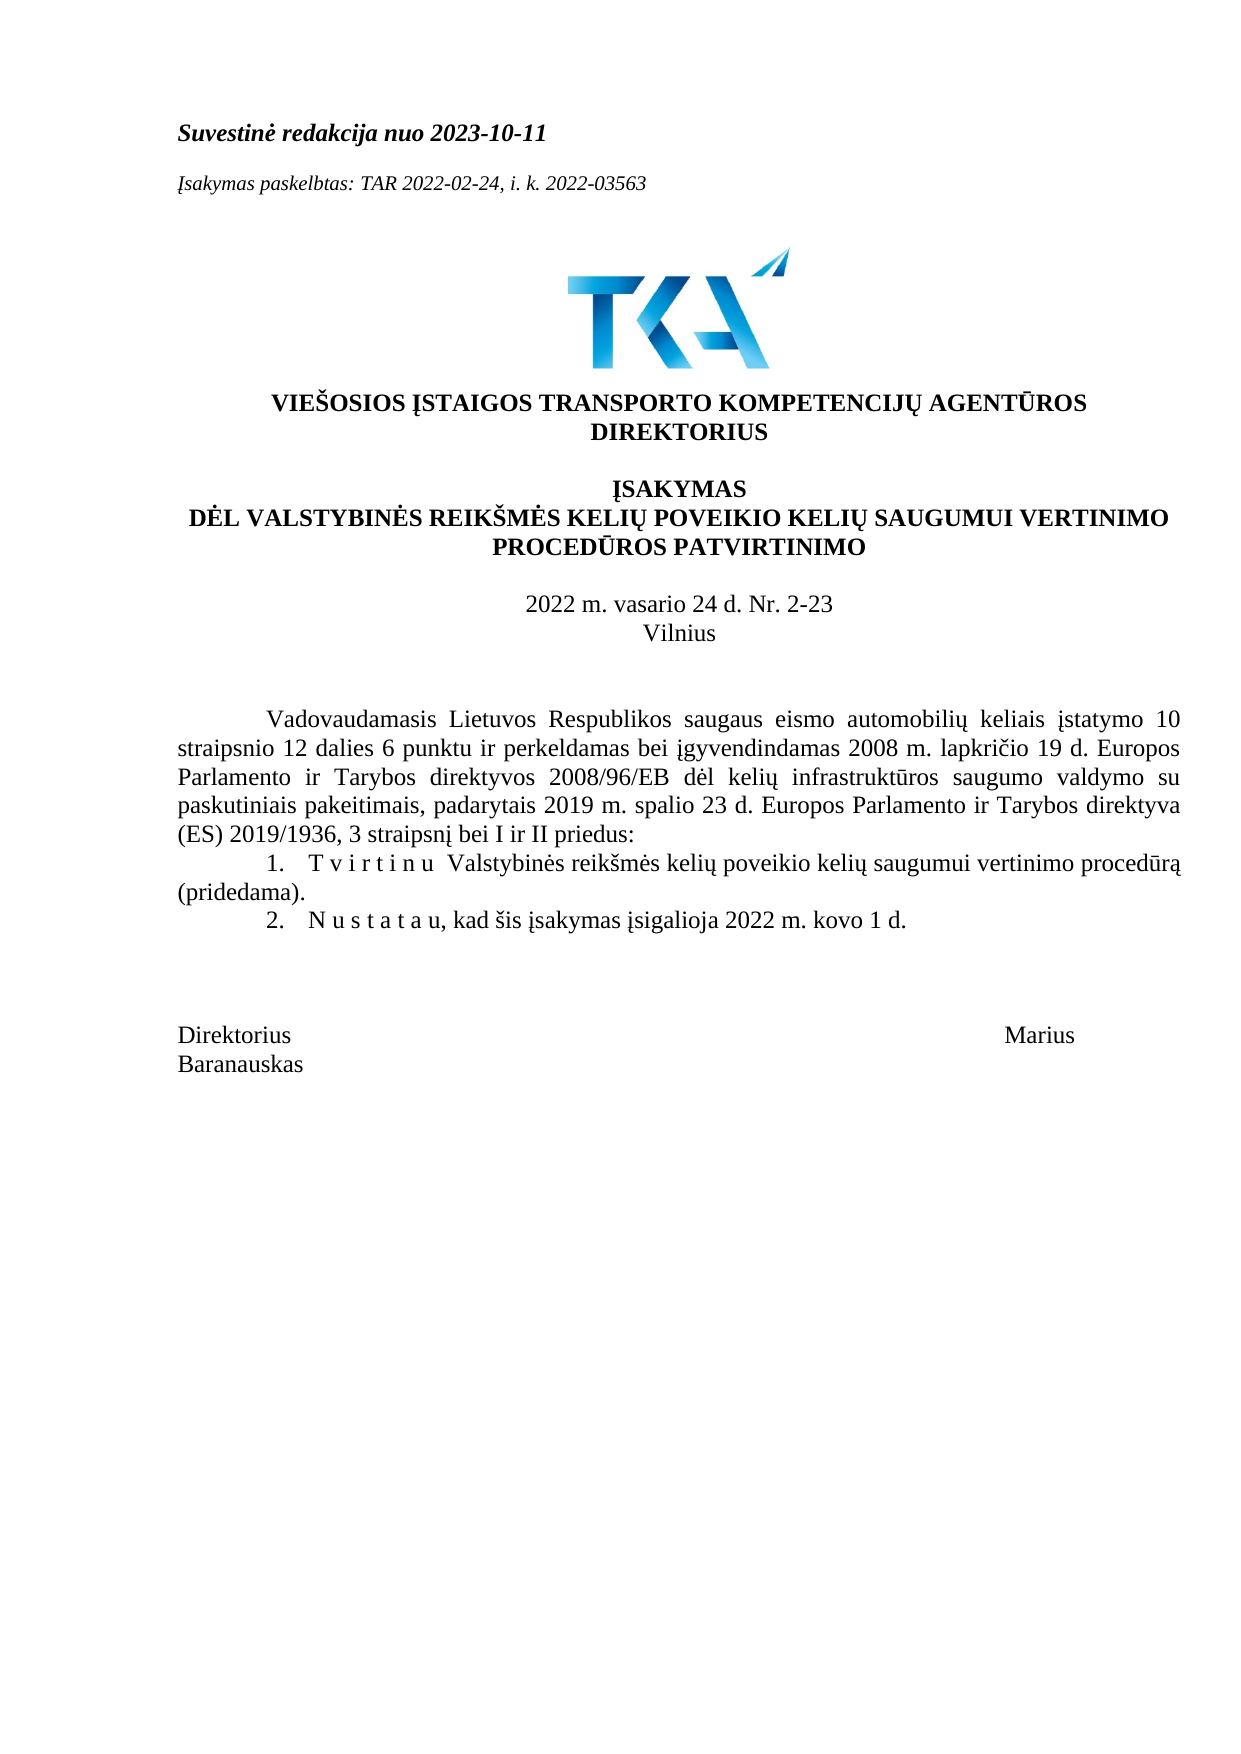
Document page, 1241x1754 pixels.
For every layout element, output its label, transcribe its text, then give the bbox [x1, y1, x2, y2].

text Direktorius Marius Baranauskas [177, 1021, 1181, 1078]
text Vilnius [177, 618, 1181, 647]
text 2022 m. vasario 24 d. Nr. 2-23 [177, 589, 1181, 618]
text Vadovaudamasis Lietuvos Respublikos saugaus eismo automobilių keliais įstatymo 10 straipsnio 12 dalies 6 punktu ir perkeldamas bei įgyvendindamas 2008 m. lapkričio 19 d. Europos Parlamento ir Tarybos direktyvos 2008/96/EB dėl kelių infrastruktūros saugumo valdymo su paskutiniais pakeitimais, padarytais 2019 m. spalio 23 d. Europos Parlamento ir Tarybos direktyva (ES) 2019/1936, 3 straipsnį bei I ir II priedus: [177, 704, 1181, 848]
text DĖL VALSTYBINĖS REIKŠMĖS KELIŲ POVEIKIO KELIŲ SAUGUMUI VERTINIMO PROCEDŪROs PATVIRTINIMO [177, 503, 1181, 561]
text 2. Nustatau, kad šis įsakymas įsigalioja 2022 m. kovo 1 d. [177, 906, 1181, 934]
text 1. Tvirtinu Valstybinės reikšmės kelių poveikio kelių saugumui vertinimo procedūrą (pridedama). [177, 848, 1181, 906]
text Įsakymas paskelbtas: TAR 2022-02-24, i. k. 2022-03563 [177, 171, 1181, 195]
text ĮSAKYMAS [177, 474, 1181, 503]
text Suvestinė redakcija nuo 2023-10-11 [177, 118, 1181, 147]
text VIEŠOSIOS ĮSTAIGOS TRANSPORTO KOMPETENCIJŲ AGENTŪROS [177, 388, 1181, 417]
text DIREKTORIUS [177, 417, 1181, 446]
